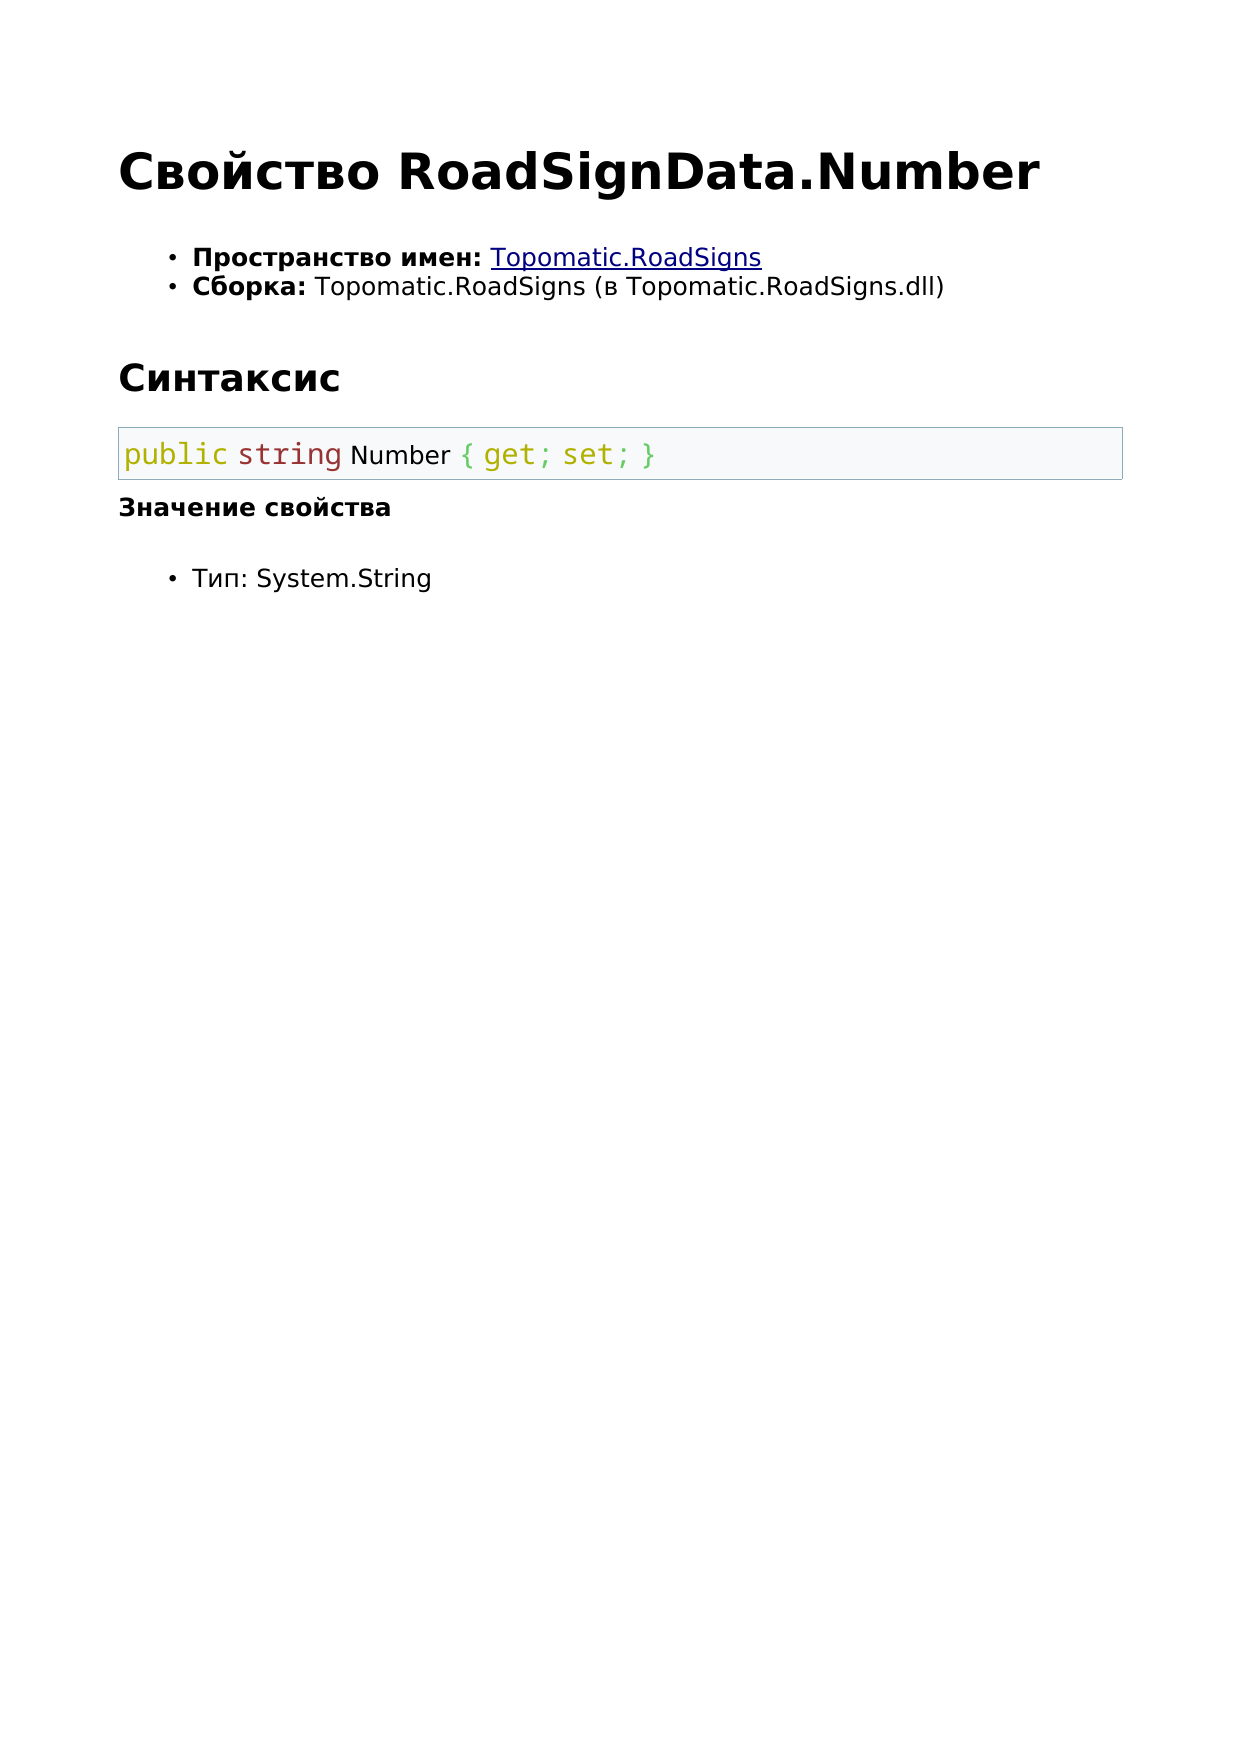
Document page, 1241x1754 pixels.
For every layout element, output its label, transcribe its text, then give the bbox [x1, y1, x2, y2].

text Значение свойства [118, 493, 1122, 523]
subtitle Синтаксис [118, 356, 1122, 400]
list Тип: System.String [177, 564, 1122, 594]
subtitle Свойство RoadSignData.Number [118, 143, 1122, 201]
list Сборка: Topomatic.RoadSigns (в Topomatic.RoadSigns.dll) [177, 272, 1122, 302]
list Пространство имен: Topomatic.RoadSigns [177, 243, 1122, 272]
table_header public string Number { get; set; } [119, 428, 1122, 478]
